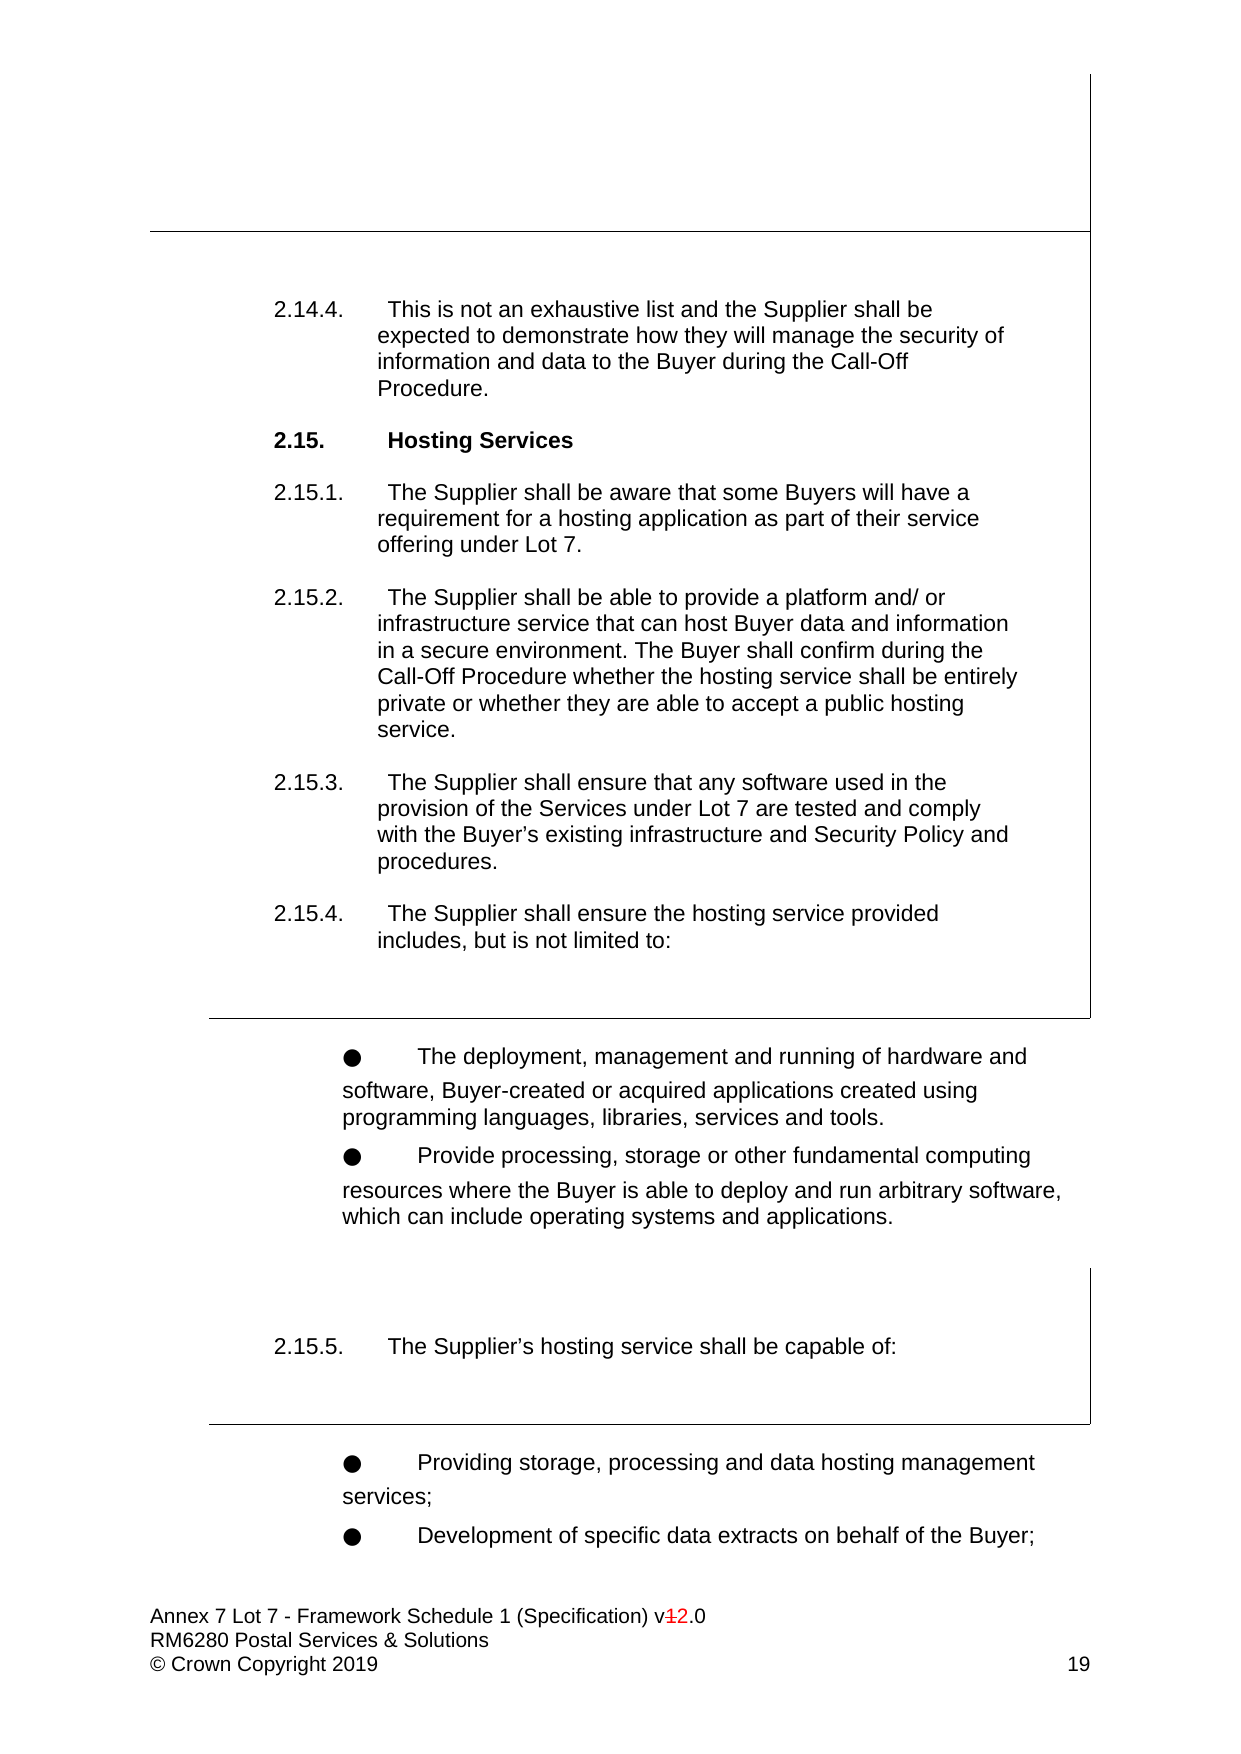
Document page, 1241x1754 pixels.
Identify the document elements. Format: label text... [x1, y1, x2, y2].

list The deployment, management and running of hardware and software, Buyer-created or acquired applications created using programming languages, libraries, services and tools. [342, 1030, 1090, 1130]
list The Supplier shall ensure that any software used in the provision of the Services under Lot 7 are tested and comply with the Buyer’s existing infrastructure and Security Policy and procedures. [209, 768, 1090, 874]
list The Supplier shall ensure the hosting service provided includes, but is not limited to: [209, 900, 1090, 1018]
list This is not an exhaustive list and the Supplier shall be expected to demonstrate how they will manage the security of information and data to the Buyer during the Call-Off Procedure. [209, 231, 1090, 401]
list The Supplier’s hosting service shall be capable of: [209, 1268, 1090, 1424]
list Providing storage, processing and data hosting management services; [342, 1436, 1090, 1510]
list Provide processing, storage or other fundamental computing resources where the Buyer is able to deploy and run arbitrary software, which can include operating systems and applications. [342, 1130, 1090, 1229]
list The Supplier shall be able to provide a platform and/ or infrastructure service that can host Buyer data and information in a secure environment. The Buyer shall confirm during the Call-Off Procedure whether the hosting service shall be entirely private or whether they are able to accept a public hosting service. [209, 584, 1090, 742]
list The Supplier shall be aware that some Buyers will have a requirement for a hosting application as part of their service offering under Lot 7. [209, 414, 1090, 558]
list Development of specific data extracts on behalf of the Buyer; [342, 1510, 1090, 1557]
